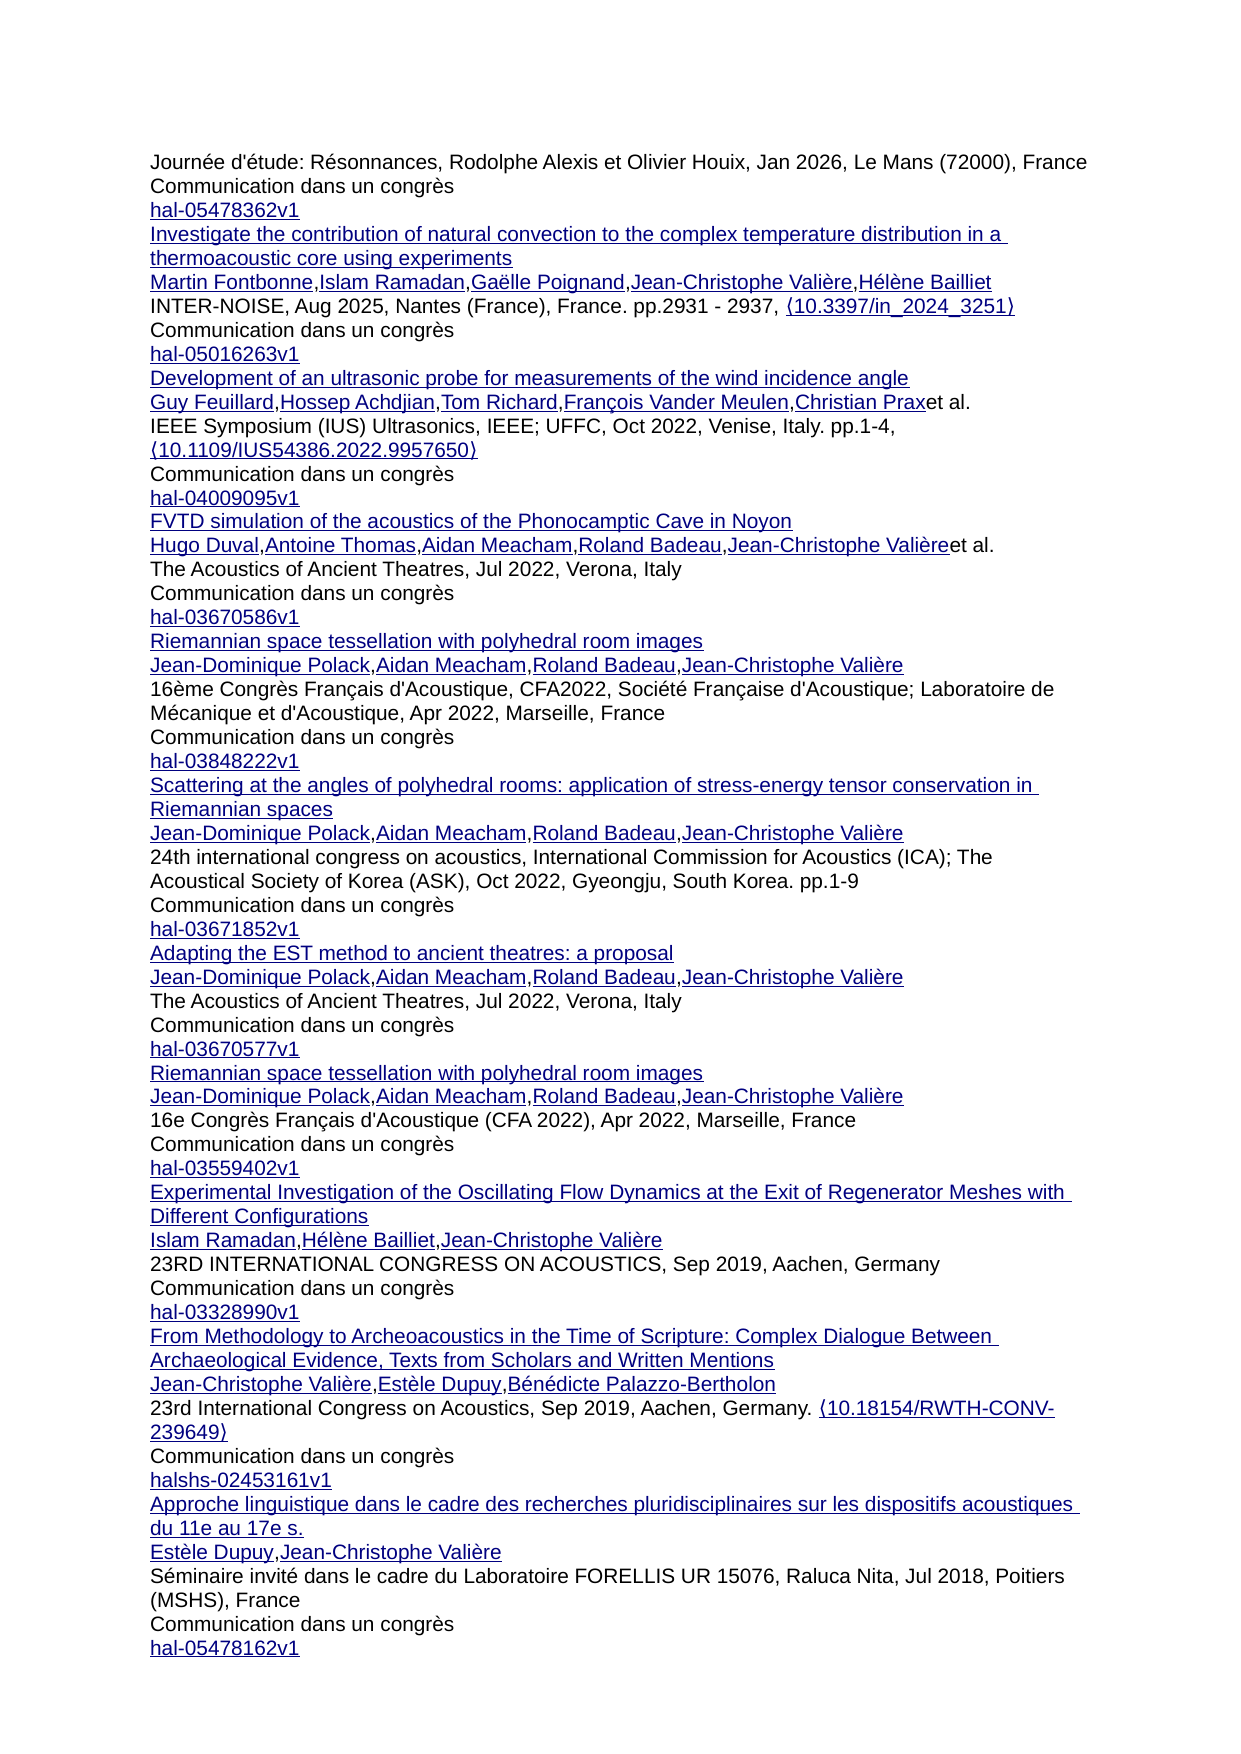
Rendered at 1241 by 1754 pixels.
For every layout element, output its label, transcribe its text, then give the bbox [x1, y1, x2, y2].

table_cell From Methodology to Archeoacoustics in the Time of Scripture: Complex Dialogue Between Archaeological Evidence, Texts from Scholars and Written Mentions Jean-Christophe Valière,Estèle Dupuy,Bénédicte Palazzo-Bertholon 23rd International Congress on Acoustics, Sep 2019, Aachen, Germany. ⟨10.18154/RWTH-CONV-239649⟩ Communication dans un congrès halshs-02453161v1 [150, 1324, 1090, 1492]
table_header Journée d'étude: Résonnances, Rodolphe Alexis et Olivier Houix, Jan 2026, Le Mans (72000), France Communication dans un congrès hal-05478362v1 [150, 150, 1090, 222]
table_cell Riemannian space tessellation with polyhedral room images Jean-Dominique Polack,Aidan Meacham,Roland Badeau,Jean-Christophe Valière 16ème Congrès Français d'Acoustique, CFA2022, Société Française d'Acoustique; Laboratoire de Mécanique et d'Acoustique, Apr 2022, Marseille, France Communication dans un congrès hal-03848222v1 [150, 629, 1090, 773]
table_cell FVTD simulation of the acoustics of the Phonocamptic Cave in Noyon Hugo Duval,Antoine Thomas,Aidan Meacham,Roland Badeau,Jean-Christophe Valièreet al. The Acoustics of Ancient Theatres, Jul 2022, Verona, Italy Communication dans un congrès hal-03670586v1 [150, 509, 1090, 629]
table_cell Approche linguistique dans le cadre des recherches pluridisciplinaires sur les dispositifs acoustiques du 11e au 17e s. Estèle Dupuy,Jean-Christophe Valière Séminaire invité dans le cadre du Laboratoire FORELLIS UR 15076, Raluca Nita, Jul 2018, Poitiers (MSHS), France Communication dans un congrès hal-05478162v1 [150, 1492, 1090, 1659]
table_cell Experimental Investigation of the Oscillating Flow Dynamics at the Exit of Regenerator Meshes with Different Configurations Islam Ramadan,Hélène Bailliet,Jean-Christophe Valière 23RD INTERNATIONAL CONGRESS ON ACOUSTICS, Sep 2019, Aachen, Germany Communication dans un congrès hal-03328990v1 [150, 1180, 1090, 1324]
table_cell Development of an ultrasonic probe for measurements of the wind incidence angle Guy Feuillard,Hossep Achdjian,Tom Richard,François Vander Meulen,Christian Praxet al. IEEE Symposium (IUS) Ultrasonics, IEEE; UFFC, Oct 2022, Venise, Italy. pp.1-4, ⟨10.1109/IUS54386.2022.9957650⟩ Communication dans un congrès hal-04009095v1 [150, 366, 1090, 509]
table_cell Adapting the EST method to ancient theatres: a proposal Jean-Dominique Polack,Aidan Meacham,Roland Badeau,Jean-Christophe Valière The Acoustics of Ancient Theatres, Jul 2022, Verona, Italy Communication dans un congrès hal-03670577v1 [150, 941, 1090, 1060]
table_cell Scattering at the angles of polyhedral rooms: application of stress-energy tensor conservation in Riemannian spaces Jean-Dominique Polack,Aidan Meacham,Roland Badeau,Jean-Christophe Valière 24th international congress on acoustics, International Commission for Acoustics (ICA); The Acoustical Society of Korea (ASK), Oct 2022, Gyeongju, South Korea. pp.1-9 Communication dans un congrès hal-03671852v1 [150, 773, 1090, 941]
table_cell Riemannian space tessellation with polyhedral room images Jean-Dominique Polack,Aidan Meacham,Roland Badeau,Jean-Christophe Valière 16e Congrès Français d'Acoustique (CFA 2022), Apr 2022, Marseille, France Communication dans un congrès hal-03559402v1 [150, 1060, 1090, 1180]
table_cell Investigate the contribution of natural convection to the complex temperature distribution in a thermoacoustic core using experiments Martin Fontbonne,Islam Ramadan,Gaëlle Poignand,Jean-Christophe Valière,Hélène Bailliet INTER-NOISE, Aug 2025, Nantes (France), France. pp.2931 - 2937, ⟨10.3397/in_2024_3251⟩ Communication dans un congrès hal-05016263v1 [150, 222, 1090, 366]
